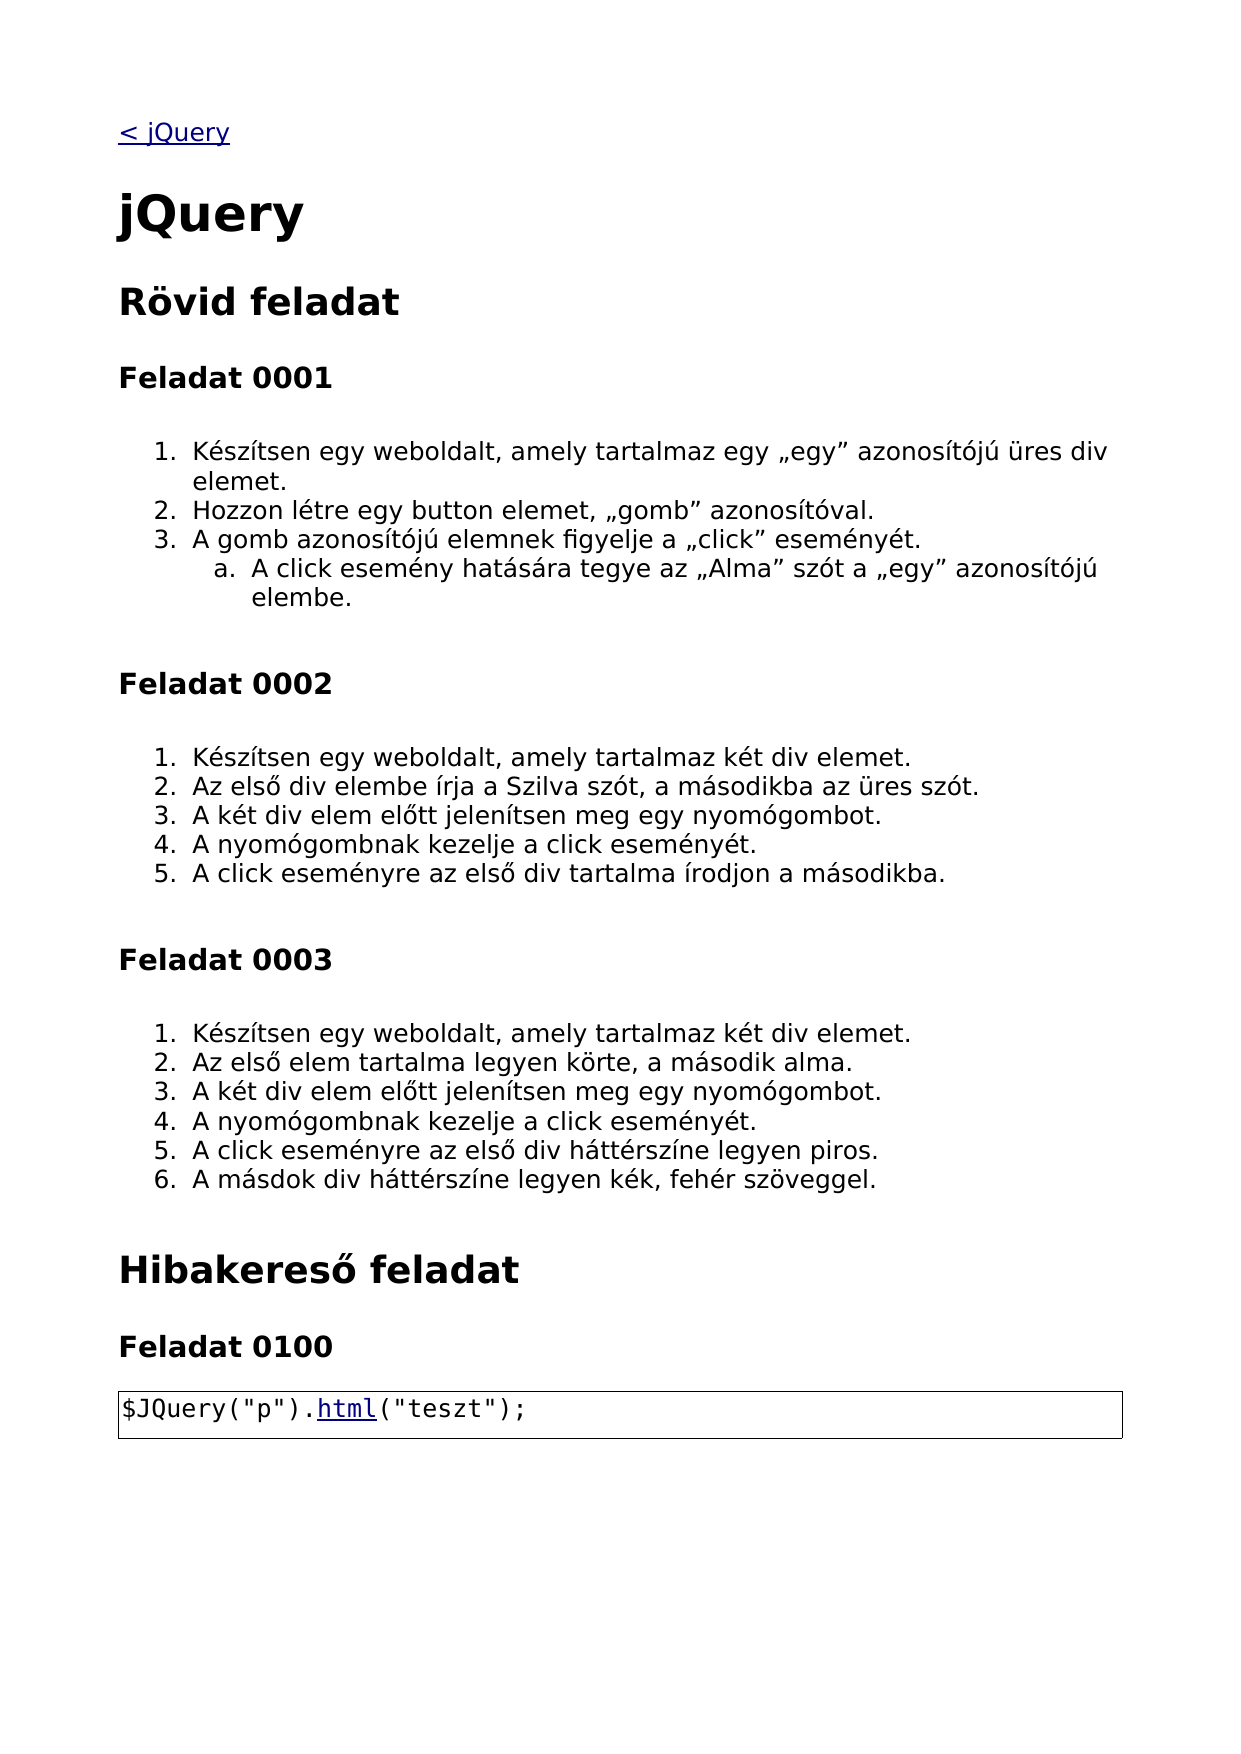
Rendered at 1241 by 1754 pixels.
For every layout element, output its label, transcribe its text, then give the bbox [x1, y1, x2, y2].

list Az első elem tartalma legyen körte, a második alma. [177, 1048, 1122, 1078]
list A két div elem előtt jelenítsen meg egy nyomógombot. [177, 1078, 1122, 1107]
list A click eseményre az első div tartalma írodjon a másodikba. [177, 860, 1122, 889]
subtitle Hibakereső feladat [118, 1249, 1122, 1292]
list Készítsen egy weboldalt, amely tartalmaz két div elemet. [177, 743, 1122, 772]
list Készítsen egy weboldalt, amely tartalmaz egy „egy” azonosítójú üres div elemet. [177, 438, 1122, 496]
list A két div elem előtt jelenítsen meg egy nyomógombot. [177, 801, 1122, 831]
list Hozzon létre egy button elemet, „gomb” azonosítóval. [177, 496, 1122, 525]
list Készítsen egy weboldalt, amely tartalmaz két div elemet. [177, 1019, 1122, 1048]
list Az első div elembe írja a Szilva szót, a másodikba az üres szót. [177, 772, 1122, 801]
subtitle Rövid feladat [118, 281, 1122, 324]
subtitle jQuery [118, 185, 1122, 243]
subtitle Feladat 0002 [118, 667, 1122, 701]
list A gomb azonosítójú elemnek figyelje a „click” eseményét. [177, 525, 1122, 554]
list A click eseményre az első div háttérszíne legyen piros. [177, 1136, 1122, 1165]
list A nyomógombnak kezelje a click eseményét. [177, 1107, 1122, 1136]
text < jQuery [118, 118, 1122, 147]
subtitle Feladat 0003 [118, 943, 1122, 977]
list A nyomógombnak kezelje a click eseményét. [177, 831, 1122, 860]
table_header $JQuery("p").html("teszt"); [119, 1392, 1122, 1438]
list A másdok div háttérszíne legyen kék, fehér szöveggel. [177, 1165, 1122, 1194]
subtitle Feladat 0100 [118, 1330, 1122, 1364]
list A click esemény hatására tegye az „Alma” szót a „egy” azonosítójú elembe. [236, 554, 1122, 613]
subtitle Feladat 0001 [118, 362, 1122, 396]
